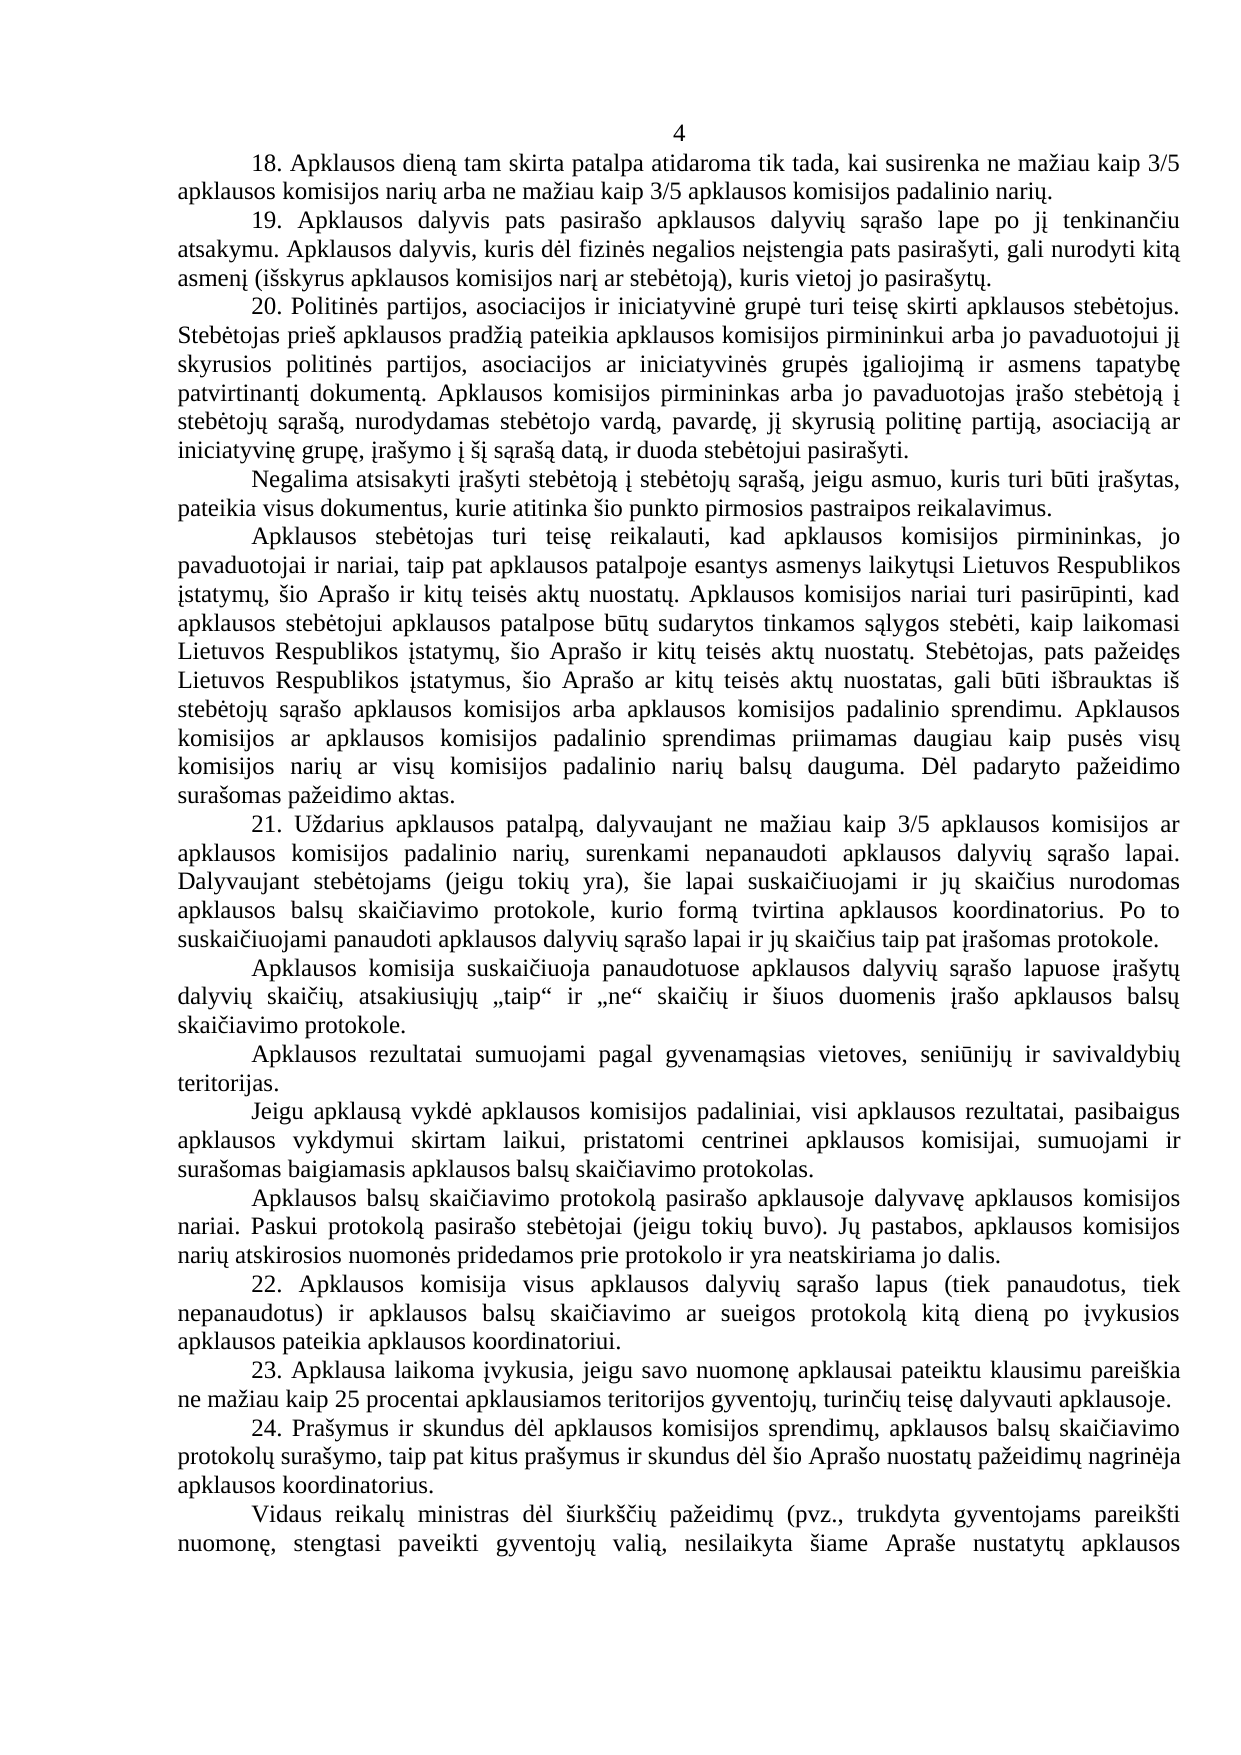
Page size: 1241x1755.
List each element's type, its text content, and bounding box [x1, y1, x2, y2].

text 24. Prašymus ir skundus dėl apklausos komisijos sprendimų, apklausos balsų skaičiavimo protokolų surašymo, taip pat kitus prašymus ir skundus dėl šio Aprašo nuostatų pažeidimų nagrinėja apklausos koordinatorius. [177, 1413, 1181, 1499]
text Apklausos komisija suskaičiuoja panaudotuose apklausos dalyvių sąrašo lapuose įrašytų dalyvių skaičių, atsakiusiųjų „taip“ ir „ne“ skaičių ir šiuos duomenis įrašo apklausos balsų skaičiavimo protokole. [177, 953, 1181, 1039]
text Negalima atsisakyti įrašyti stebėtoją į stebėtojų sąrašą, jeigu asmuo, kuris turi būti įrašytas, pateikia visus dokumentus, kurie atitinka šio punkto pirmosios pastraipos reikalavimus. [177, 464, 1181, 521]
text 21. Uždarius apklausos patalpą, dalyvaujant ne mažiau kaip 3/5 apklausos komisijos ar apklausos komisijos padalinio narių, surenkami nepanaudoti apklausos dalyvių sąrašo lapai. Dalyvaujant stebėtojams (jeigu tokių yra), šie lapai suskaičiuojami ir jų skaičius nurodomas apklausos balsų skaičiavimo protokole, kurio formą tvirtina apklausos koordinatorius. Po to suskaičiuojami panaudoti apklausos dalyvių sąrašo lapai ir jų skaičius taip pat įrašomas protokole. [177, 809, 1181, 953]
text 23. Apklausa laikoma įvykusia, jeigu savo nuomonę apklausai pateiktu klausimu pareiškia ne mažiau kaip 25 procentai apklausiamos teritorijos gyventojų, turinčių teisę dalyvauti apklausoje. [177, 1355, 1181, 1413]
text 20. Politinės partijos, asociacijos ir iniciatyvinė grupė turi teisę skirti apklausos stebėtojus. Stebėtojas prieš apklausos pradžią pateikia apklausos komisijos pirmininkui arba jo pavaduotojui jį skyrusios politinės partijos, asociacijos ar iniciatyvinės grupės įgaliojimą ir asmens tapatybę patvirtinantį dokumentą. Apklausos komisijos pirmininkas arba jo pavaduotojas įrašo stebėtoją į stebėtojų sąrašą, nurodydamas stebėtojo vardą, pavardę, jį skyrusią politinę partiją, asociaciją ar iniciatyvinę grupę, įrašymo į šį sąrašą datą, ir duoda stebėtojui pasirašyti. [177, 291, 1181, 464]
text 22. Apklausos komisija visus apklausos dalyvių sąrašo lapus (tiek panaudotus, tiek nepanaudotus) ir apklausos balsų skaičiavimo ar sueigos protokolą kitą dieną po įvykusios apklausos pateikia apklausos koordinatoriui. [177, 1269, 1181, 1355]
text Jeigu apklausą vykdė apklausos komisijos padaliniai, visi apklausos rezultatai, pasibaigus apklausos vykdymui skirtam laikui, pristatomi centrinei apklausos komisijai, sumuojami ir surašomas baigiamasis apklausos balsų skaičiavimo protokolas. [177, 1096, 1181, 1183]
text 18. Apklausos dieną tam skirta patalpa atidaroma tik tada, kai susirenka ne mažiau kaip 3/5 apklausos komisijos narių arba ne mažiau kaip 3/5 apklausos komisijos padalinio narių. [177, 148, 1181, 205]
text 19. Apklausos dalyvis pats pasirašo apklausos dalyvių sąrašo lape po jį tenkinančiu atsakymu. Apklausos dalyvis, kuris dėl fizinės negalios neįstengia pats pasirašyti, gali nurodyti kitą asmenį (išskyrus apklausos komisijos narį ar stebėtoją), kuris vietoj jo pasirašytų. [177, 205, 1181, 291]
text Vidaus reikalų ministras dėl šiurkščių pažeidimų (pvz., trukdyta gyventojams pareikšti nuomonę, stengtasi paveikti gyventojų valią, nesilaikyta šiame Apraše nustatytų apklausos [177, 1499, 1181, 1556]
text Apklausos rezultatai sumuojami pagal gyvenamąsias vietoves, seniūnijų ir savivaldybių teritorijas. [177, 1039, 1181, 1096]
text Apklausos balsų skaičiavimo protokolą pasirašo apklausoje dalyvavę apklausos komisijos nariai. Paskui protokolą pasirašo stebėtojai (jeigu tokių buvo). Jų pastabos, apklausos komisijos narių atskirosios nuomonės pridedamos prie protokolo ir yra neatskiriama jo dalis. [177, 1183, 1181, 1269]
text Apklausos stebėtojas turi teisę reikalauti, kad apklausos komisijos pirmininkas, jo pavaduotojai ir nariai, taip pat apklausos patalpoje esantys asmenys laikytųsi Lietuvos Respublikos įstatymų, šio Aprašo ir kitų teisės aktų nuostatų. Apklausos komisijos nariai turi pasirūpinti, kad apklausos stebėtojui apklausos patalpose būtų sudarytos tinkamos sąlygos stebėti, kaip laikomasi Lietuvos Respublikos įstatymų, šio Aprašo ir kitų teisės aktų nuostatų. Stebėtojas, pats pažeidęs Lietuvos Respublikos įstatymus, šio Aprašo ar kitų teisės aktų nuostatas, gali būti išbrauktas iš stebėtojų sąrašo apklausos komisijos arba apklausos komisijos padalinio sprendimu. Apklausos komisijos ar apklausos komisijos padalinio sprendimas priimamas daugiau kaip pusės visų komisijos narių ar visų komisijos padalinio narių balsų dauguma. Dėl padaryto pažeidimo surašomas pažeidimo aktas. [177, 521, 1181, 809]
